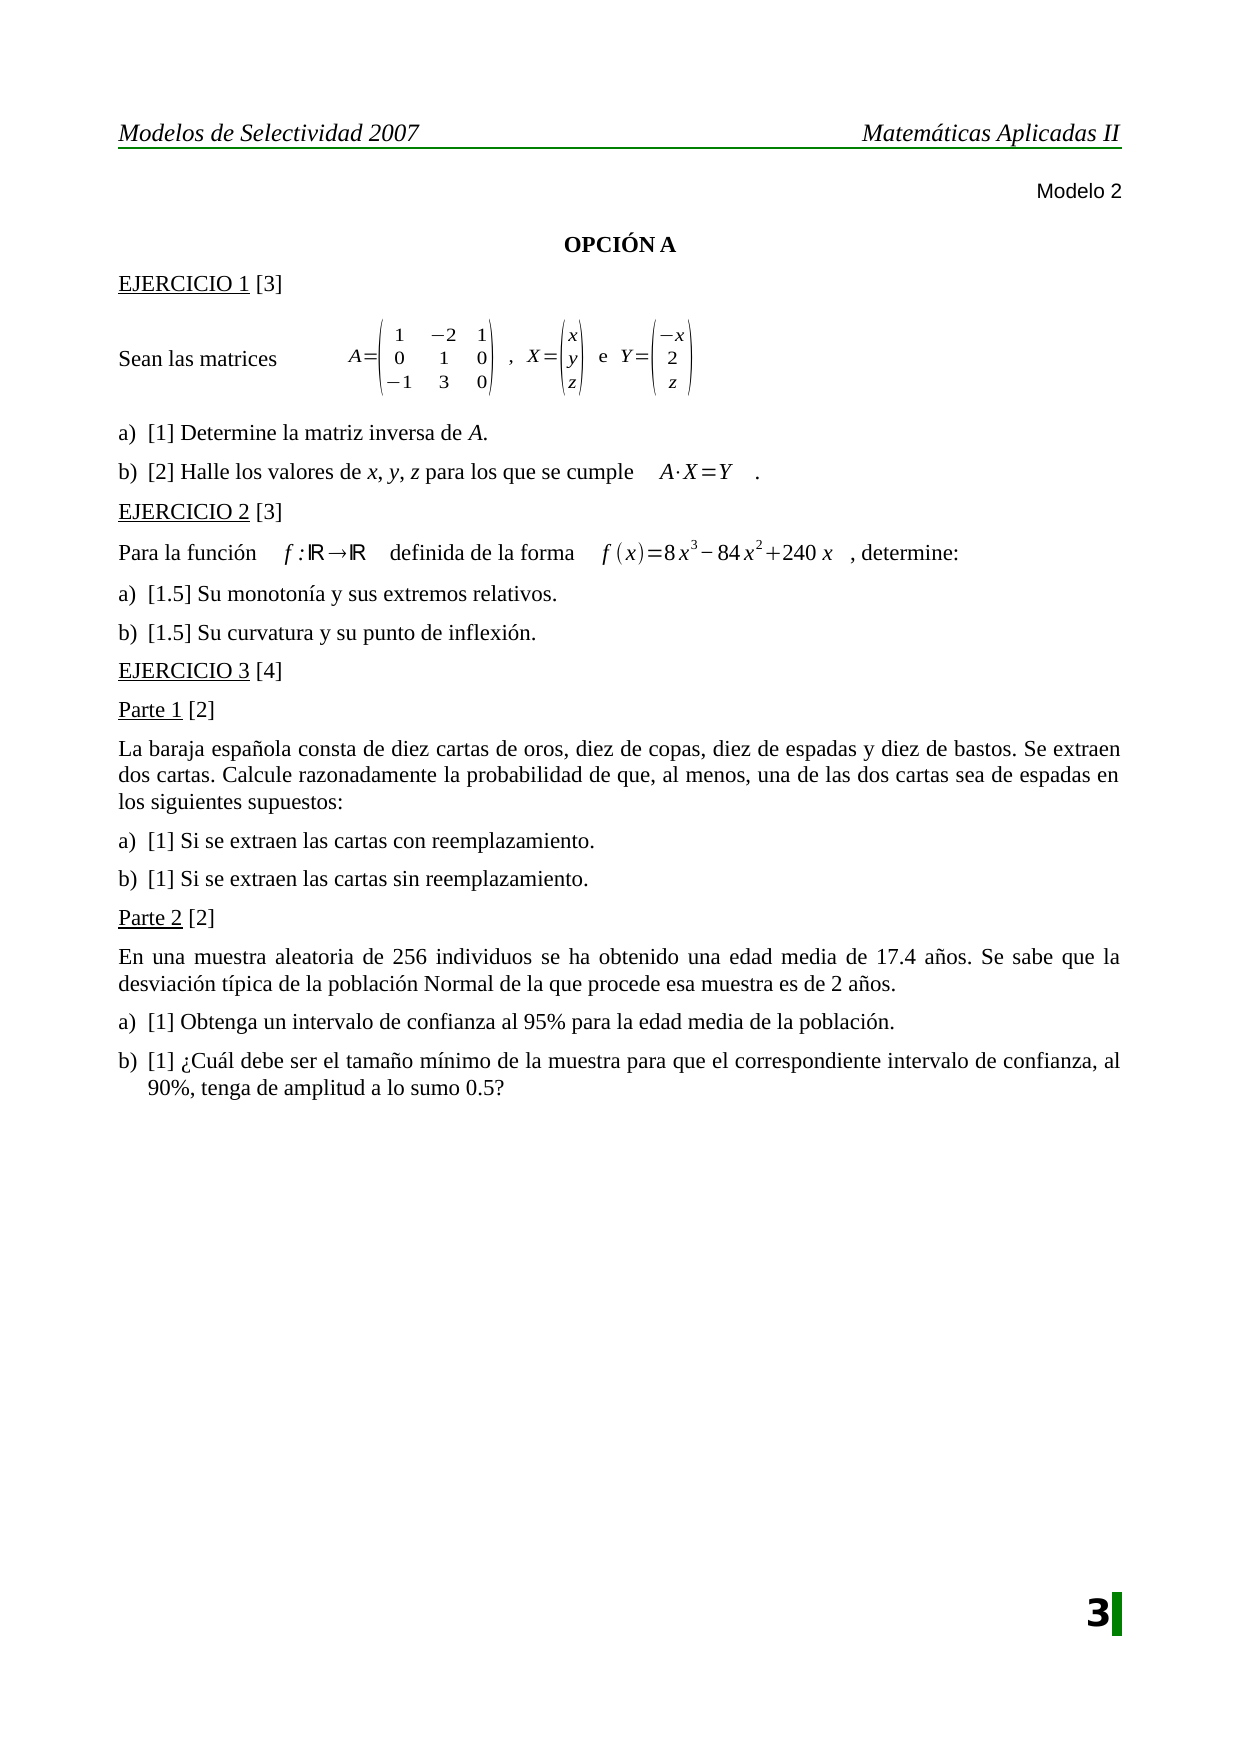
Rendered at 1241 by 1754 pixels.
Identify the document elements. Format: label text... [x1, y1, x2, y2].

text Parte 1 [2] [118, 696, 1122, 723]
text La baraja española consta de diez cartas de oros, diez de copas, diez de espadas y diez de bastos. Se extraen dos cartas. Calcule razonadamente la probabilidad de que, al menos, una de las dos cartas sea de espadas en los siguientes supuestos: [118, 735, 1122, 814]
list [2] Halle los valores de x, y, z para los que se cumple . [118, 458, 1122, 485]
list [1] Obtenga un intervalo de confianza al 95% para la edad media de la población. [118, 1008, 1122, 1035]
list [1] Determine la matriz inversa de A. [118, 419, 1122, 446]
list [1.5] Su curvatura y su punto de inflexión. [118, 618, 1122, 645]
text Modelo 2 [118, 178, 1122, 202]
text EJERCICIO 1 [3] [118, 270, 1122, 296]
list [1.5] Su monotonía y sus extremos relativos. [118, 580, 1122, 606]
list [1] Si se extraen las cartas sin reemplazamiento. [118, 866, 1122, 892]
text OPCIÓN A [118, 231, 1122, 257]
text EJERCICIO 2 [3] [118, 498, 1122, 524]
text EJERCICIO 3 [4] [118, 657, 1122, 684]
text Sean las matrices [118, 309, 1122, 407]
text Para la función definida de la forma , determine: [118, 537, 1122, 567]
list [1] Si se extraen las cartas con reemplazamiento. [118, 827, 1122, 853]
text Parte 2 [2] [118, 904, 1122, 931]
text En una muestra aleatoria de 256 individuos se ha obtenido una edad media de 17.4 años. Se sabe que la desviación típica de la población Normal de la que procede esa muestra es de 2 años. [118, 943, 1122, 996]
list [1] ¿Cuál debe ser el tamaño mínimo de la muestra para que el correspondiente intervalo de confianza, al 90%, tenga de amplitud a lo sumo 0.5? [118, 1047, 1122, 1100]
